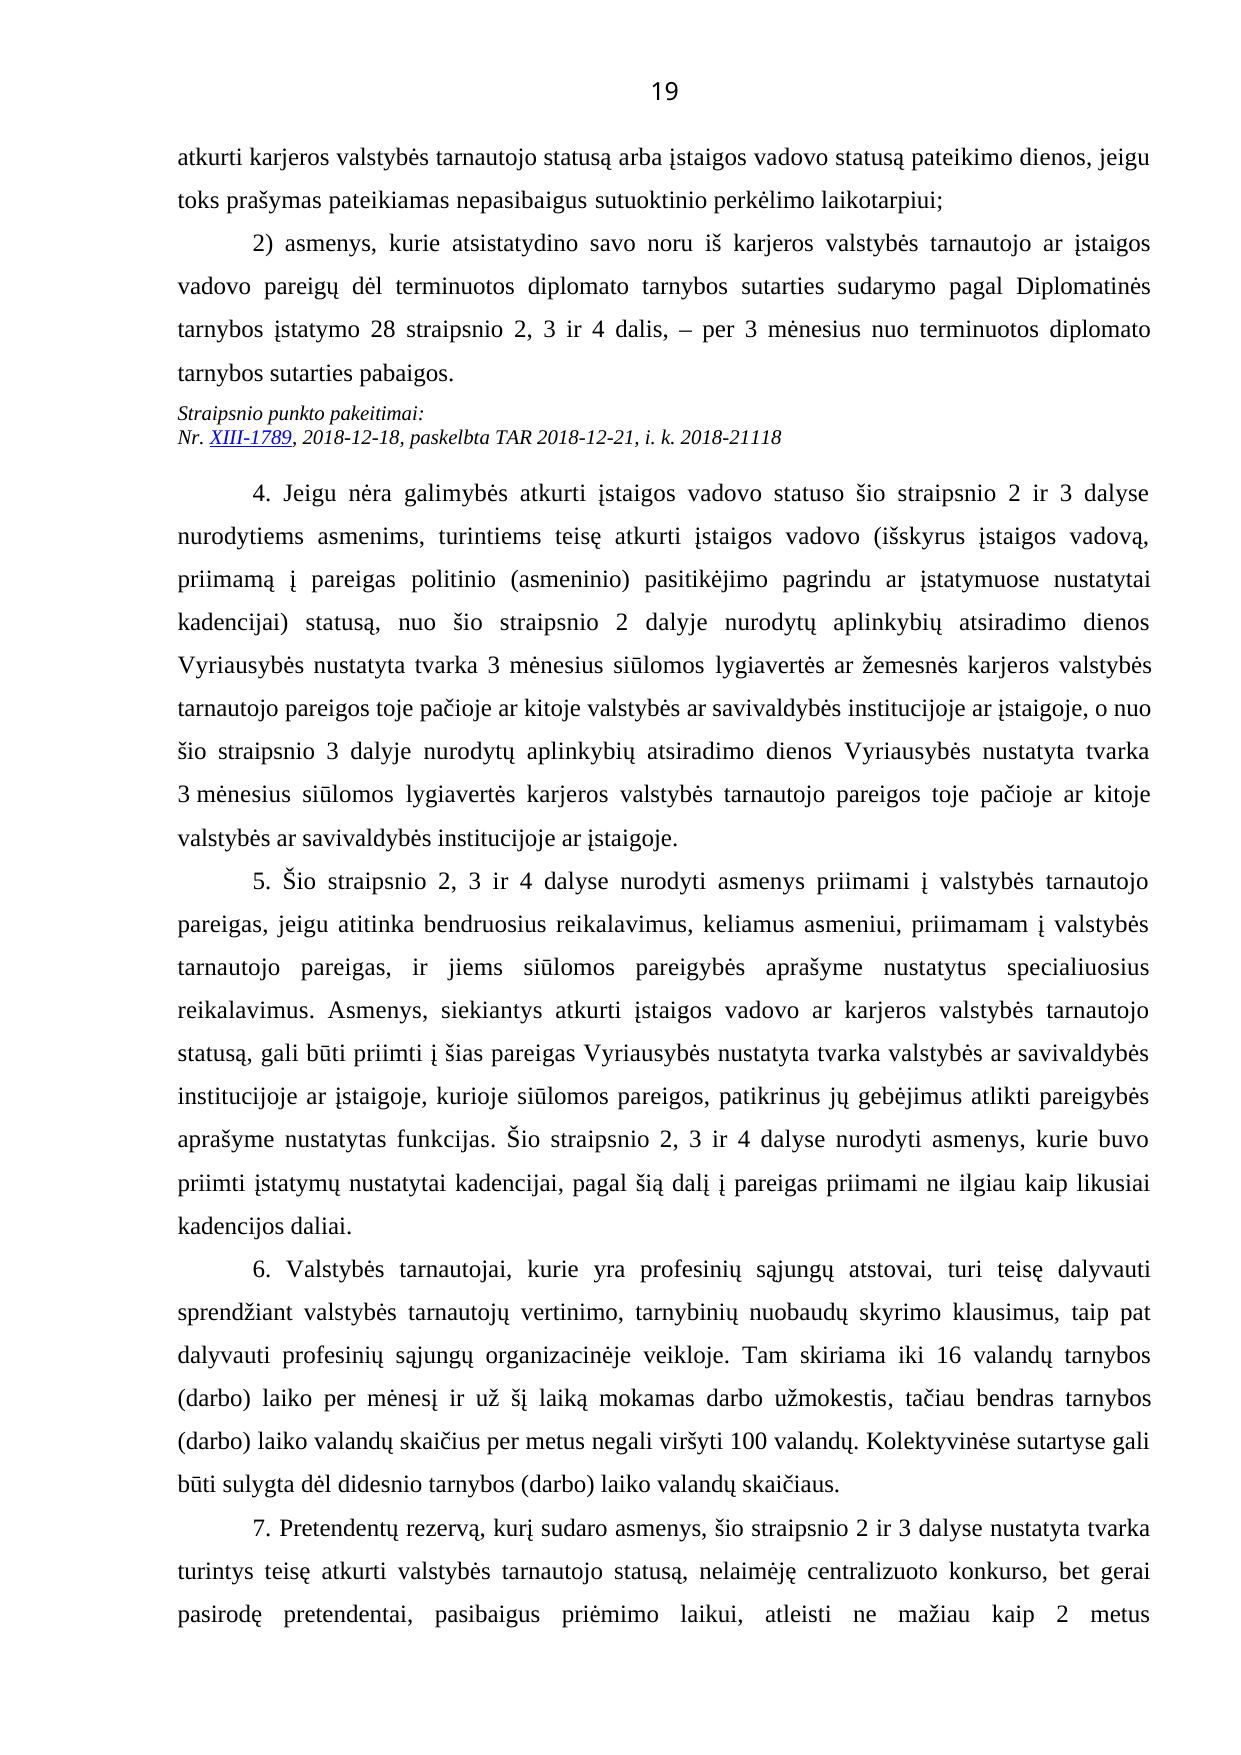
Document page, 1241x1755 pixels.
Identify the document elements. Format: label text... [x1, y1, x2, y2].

text 7. Pretendentų rezervą, kurį sudaro asmenys, šio straipsnio 2 ir 3 dalyse nustatyta tvarka turintys teisę atkurti valstybės tarnautojo statusą, nelaimėję centralizuoto konkurso, bet gerai pasirodę pretendentai, pasibaigus priėmimo laikui, atleisti ne mažiau kaip 2 metus [177, 1513, 1152, 1628]
text 2) asmenys, kurie atsistatydino savo noru iš karjeros valstybės tarnautojo ar įstaigos vadovo pareigų dėl terminuotos diplomato tarnybos sutarties sudarymo pagal Diplomatinės tarnybos įstatymo 28 straipsnio 2, 3 ir 4 dalis, – per 3 mėnesius nuo terminuotos diplomato tarnybos sutarties pabaigos. [177, 228, 1152, 386]
text 5. Šio straipsnio 2, 3 ir 4 dalyse nurodyti asmenys priimami į valstybės tarnautojo pareigas, jeigu atitinka bendruosius reikalavimus, keliamus asmeniui, priimamam į valstybės tarnautojo pareigas, ir jiems siūlomos pareigybės aprašyme nustatytus specialiuosius reikalavimus. Asmenys, siekiantys atkurti įstaigos vadovo ar karjeros valstybės tarnautojo statusą, gali būti priimti į šias pareigas Vyriausybės nustatyta tvarka valstybės ar savivaldybės institucijoje ar įstaigoje, kurioje siūlomos pareigos, patikrinus jų gebėjimus atlikti pareigybės aprašyme nustatytas funkcijas. Šio straipsnio 2, 3 ir 4 dalyse nurodyti asmenys, kurie buvo priimti įstatymų nustatytai kadencijai, pagal šią dalį į pareigas priimami ne ilgiau kaip likusiai kadencijos daliai. [177, 866, 1152, 1239]
text Nr. XIII-1789, 2018-12-18, paskelbta TAR 2018-12-21, i. k. 2018-21118 [177, 425, 1152, 449]
text atkurti karjeros valstybės tarnautojo statusą arba įstaigos vadovo statusą pateikimo dienos, jeigu toks prašymas pateikiamas nepasibaigus sutuoktinio perkėlimo laikotarpiui; [177, 142, 1152, 214]
text 4. Jeigu nėra galimybės atkurti įstaigos vadovo statuso šio straipsnio 2 ir 3 dalyse nurodytiems asmenims, turintiems teisę atkurti įstaigos vadovo (išskyrus įstaigos vadovą, priimamą į pareigas politinio (asmeninio) pasitikėjimo pagrindu ar įstatymuose nustatytai kadencijai) statusą, nuo šio straipsnio 2 dalyje nurodytų aplinkybių atsiradimo dienos Vyriausybės nustatyta tvarka 3 mėnesius siūlomos lygiavertės ar žemesnės karjeros valstybės tarnautojo pareigos toje pačioje ar kitoje valstybės ar savivaldybės institucijoje ar įstaigoje, o nuo šio straipsnio 3 dalyje nurodytų aplinkybių atsiradimo dienos Vyriausybės nustatyta tvarka 3 mėnesius siūlomos lygiavertės karjeros valstybės tarnautojo pareigos toje pačioje ar kitoje valstybės ar savivaldybės institucijoje ar įstaigoje. [177, 478, 1152, 851]
text Straipsnio punkto pakeitimai: [177, 401, 1152, 425]
text 6. Valstybės tarnautojai, kurie yra profesinių sąjungų atstovai, turi teisę dalyvauti sprendžiant valstybės tarnautojų vertinimo, tarnybinių nuobaudų skyrimo klausimus, taip pat dalyvauti profesinių sąjungų organizacinėje veikloje. Tam skiriama iki 16 valandų tarnybos (darbo) laiko per mėnesį ir už šį laiką mokamas darbo užmokestis, tačiau bendras tarnybos (darbo) laiko valandų skaičius per metus negali viršyti 100 valandų. Kolektyvinėse sutartyse gali būti sulygta dėl didesnio tarnybos (darbo) laiko valandų skaičiaus. [177, 1254, 1152, 1498]
